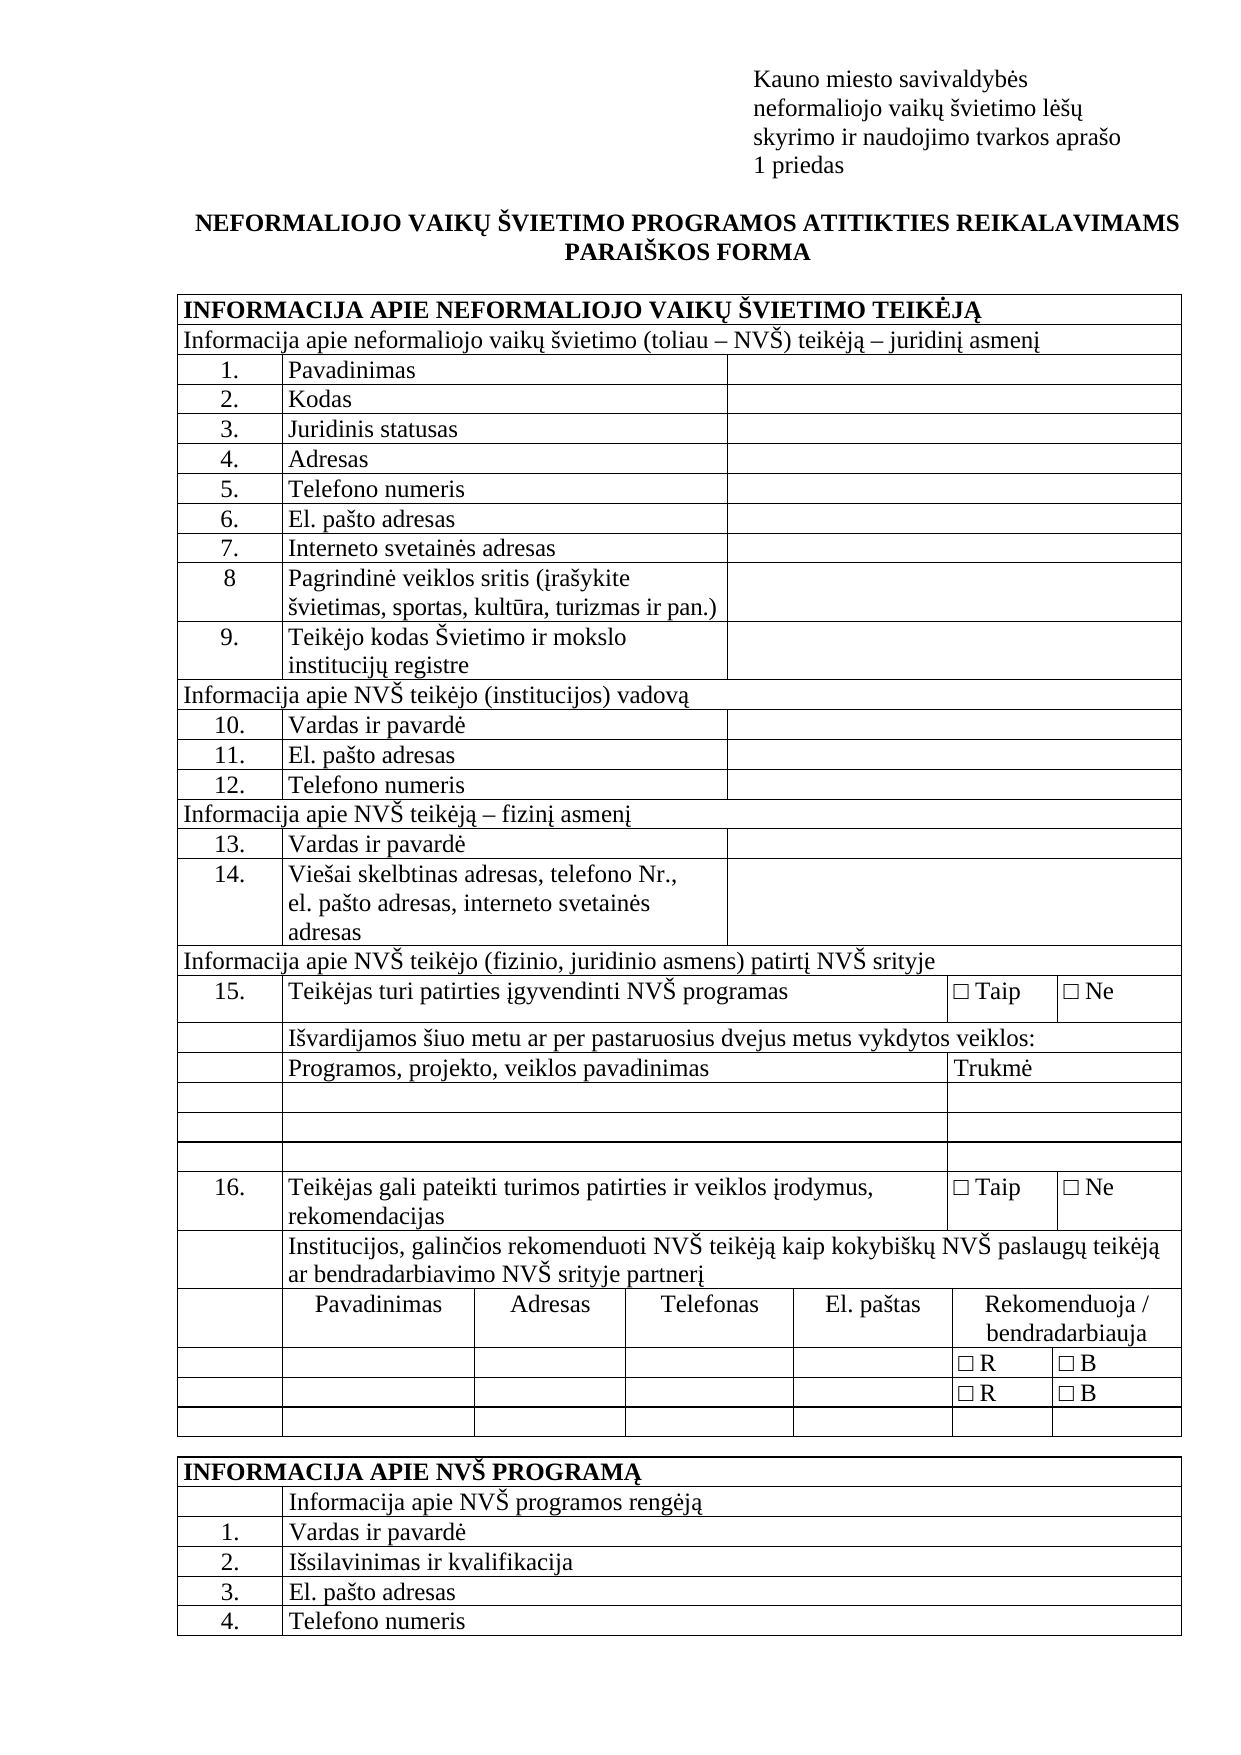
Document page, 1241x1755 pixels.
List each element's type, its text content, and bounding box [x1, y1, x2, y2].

table_cell [178, 1113, 282, 1141]
table_cell [728, 474, 1181, 503]
table_cell El. paštas [794, 1289, 952, 1347]
table_cell Informacija apie NVŠ programos rengėją [283, 1487, 1181, 1516]
table_cell [728, 740, 1181, 769]
table_cell Telefonas [626, 1289, 793, 1347]
text Kauno miesto savivaldybės [709, 64, 1198, 93]
table_cell Rekomenduoja / bendradarbiauja [953, 1289, 1181, 1347]
table_cell [728, 385, 1181, 413]
table_cell Pagrindinė veiklos sritis (įrašykite švietimas, sportas, kultūra, turizmas ir pan.) [283, 563, 727, 621]
table_cell Viešai skelbtinas adresas, telefono Nr., el. pašto adresas, interneto svetainės adresas [283, 859, 727, 945]
table_cell [283, 1083, 947, 1112]
table_cell [948, 1113, 1181, 1141]
table_cell [626, 1378, 793, 1406]
table_cell [178, 1378, 282, 1406]
table_cell [475, 1378, 625, 1406]
table_cell [475, 1408, 625, 1436]
table_cell Informacija apie neformaliojo vaikų švietimo (toliau – NVŠ) teikėją – juridinį asmenį [178, 325, 1181, 354]
table_cell Išsilavinimas ir kvalifikacija [283, 1547, 1181, 1576]
table_cell Teikėjas gali pateikti turimos patirties ir veiklos įrodymus, rekomendacijas [283, 1172, 947, 1230]
table_cell Telefono numeris [283, 1606, 1181, 1635]
table_cell Pavadinimas [283, 1289, 474, 1347]
table_header INFORMACIJA APIE NVŠ PROGRAMĄ [178, 1458, 1181, 1486]
table_cell 8 [178, 563, 282, 621]
table_cell 2. [178, 385, 282, 413]
table_cell [728, 710, 1181, 739]
table_cell Vardas ir pavardė [283, 829, 727, 858]
table_cell [178, 1053, 282, 1082]
table_cell [728, 563, 1181, 621]
table_cell □ Taip [948, 976, 1057, 1022]
table_cell [178, 1083, 282, 1112]
table_cell [178, 1348, 282, 1377]
table_cell [728, 859, 1181, 945]
table_cell [794, 1378, 952, 1406]
table_cell [626, 1348, 793, 1377]
table_cell El. pašto adresas [283, 740, 727, 769]
text 1 priedas [709, 150, 1198, 179]
table_cell □ B [1053, 1348, 1181, 1377]
table_cell 13. [178, 829, 282, 858]
table_cell 16. [178, 1172, 282, 1230]
table_cell Vardas ir pavardė [283, 710, 727, 739]
table_cell □ Ne [1058, 1172, 1181, 1230]
table_cell [283, 1143, 947, 1171]
table_cell El. pašto adresas [283, 504, 727, 532]
table_cell Kodas [283, 385, 727, 413]
table_header [282, 265, 1181, 294]
table_cell □ Ne [1058, 976, 1181, 1022]
table_cell 3. [178, 414, 282, 443]
table_cell Išvardijamos šiuo metu ar per pastaruosius dvejus metus vykdytos veiklos: [283, 1023, 1181, 1052]
table_cell □ Taip [948, 1172, 1057, 1230]
table_cell [794, 1348, 952, 1377]
table_cell [626, 1408, 793, 1436]
table_cell [948, 1143, 1181, 1171]
table_cell 14. [178, 859, 282, 945]
table_cell 3. [178, 1577, 282, 1605]
table_cell [728, 504, 1181, 532]
table_cell 6. [178, 504, 282, 532]
table_cell 9. [178, 622, 282, 679]
table_cell Trukmė [948, 1053, 1181, 1082]
table_cell Telefono numeris [283, 474, 727, 503]
table_cell El. pašto adresas [283, 1577, 1181, 1605]
table_cell INFORMACIJA APIE NEFORMALIOJO VAIKŲ ŠVIETIMO TEIKĖJĄ [178, 295, 1181, 324]
table_cell Juridinis statusas [283, 414, 727, 443]
table_cell [283, 1113, 947, 1141]
table_cell Teikėjas turi patirties įgyvendinti NVŠ programas [283, 976, 947, 1022]
table_cell [1053, 1408, 1181, 1436]
table_cell [283, 1348, 474, 1377]
table_cell [283, 1408, 474, 1436]
table_cell Telefono numeris [283, 770, 727, 798]
table_cell Programos, projekto, veiklos pavadinimas [283, 1053, 947, 1082]
table_cell [283, 1378, 474, 1406]
table_cell Teikėjo kodas Švietimo ir mokslo institucijų registre [283, 622, 727, 679]
table_cell [178, 1231, 282, 1288]
table_cell Adresas [283, 444, 727, 473]
table_cell Institucijos, galinčios rekomenduoti NVŠ teikėją kaip kokybiškų NVŠ paslaugų teikėją ar bendradarbiavimo NVŠ srityje partnerį [283, 1231, 1181, 1288]
table_cell 7. [178, 534, 282, 562]
table_cell 5. [178, 474, 282, 503]
table_cell [948, 1083, 1181, 1112]
table_cell Vardas ir pavardė [283, 1517, 1181, 1546]
table_cell 4. [178, 444, 282, 473]
table_cell Informacija apie NVŠ teikėjo (institucijos) vadovą [178, 680, 1181, 709]
table_cell [178, 1289, 282, 1347]
table_cell Adresas [475, 1289, 625, 1347]
table_cell [794, 1408, 952, 1436]
table_cell [178, 1487, 282, 1516]
table_cell [475, 1348, 625, 1377]
table_cell □ R [953, 1378, 1052, 1406]
text neformaliojo vaikų švietimo lėšų [753, 93, 1198, 122]
table_cell [728, 770, 1181, 798]
table_cell 15. [178, 976, 282, 1022]
table_cell 1. [178, 355, 282, 383]
table_cell [728, 355, 1181, 383]
table_cell [728, 829, 1181, 858]
table_cell 4. [178, 1606, 282, 1635]
table_cell 2. [178, 1547, 282, 1576]
text NEFORMALIOJO VAIKŲ ŠVIETIMO PROGRAMOS ATITIKTIES REIKALAVIMAMS PARAIŠKOS FORMA [177, 208, 1198, 265]
table_cell Pavadinimas [283, 355, 727, 383]
table_cell Informacija apie NVŠ teikėjo (fizinio, juridinio asmens) patirtį NVŠ srityje [178, 946, 1181, 975]
table_cell [728, 444, 1181, 473]
table_cell 12. [178, 770, 282, 798]
table_cell □ B [1053, 1378, 1181, 1406]
table_cell [178, 1143, 282, 1171]
table_cell Interneto svetainės adresas [283, 534, 727, 562]
table_cell 1. [178, 1517, 282, 1546]
table_cell [728, 622, 1181, 679]
table_cell □ R [953, 1348, 1052, 1377]
table_cell [953, 1408, 1052, 1436]
table_cell [728, 414, 1181, 443]
table_cell 10. [178, 710, 282, 739]
table_cell [728, 534, 1181, 562]
table_cell [178, 1023, 282, 1052]
table_cell 11. [178, 740, 282, 769]
table_header [177, 265, 282, 294]
table_cell Informacija apie NVŠ teikėją – fizinį asmenį [178, 800, 1181, 828]
table_cell [178, 1408, 282, 1436]
text skyrimo ir naudojimo tvarkos aprašo [753, 122, 1198, 150]
